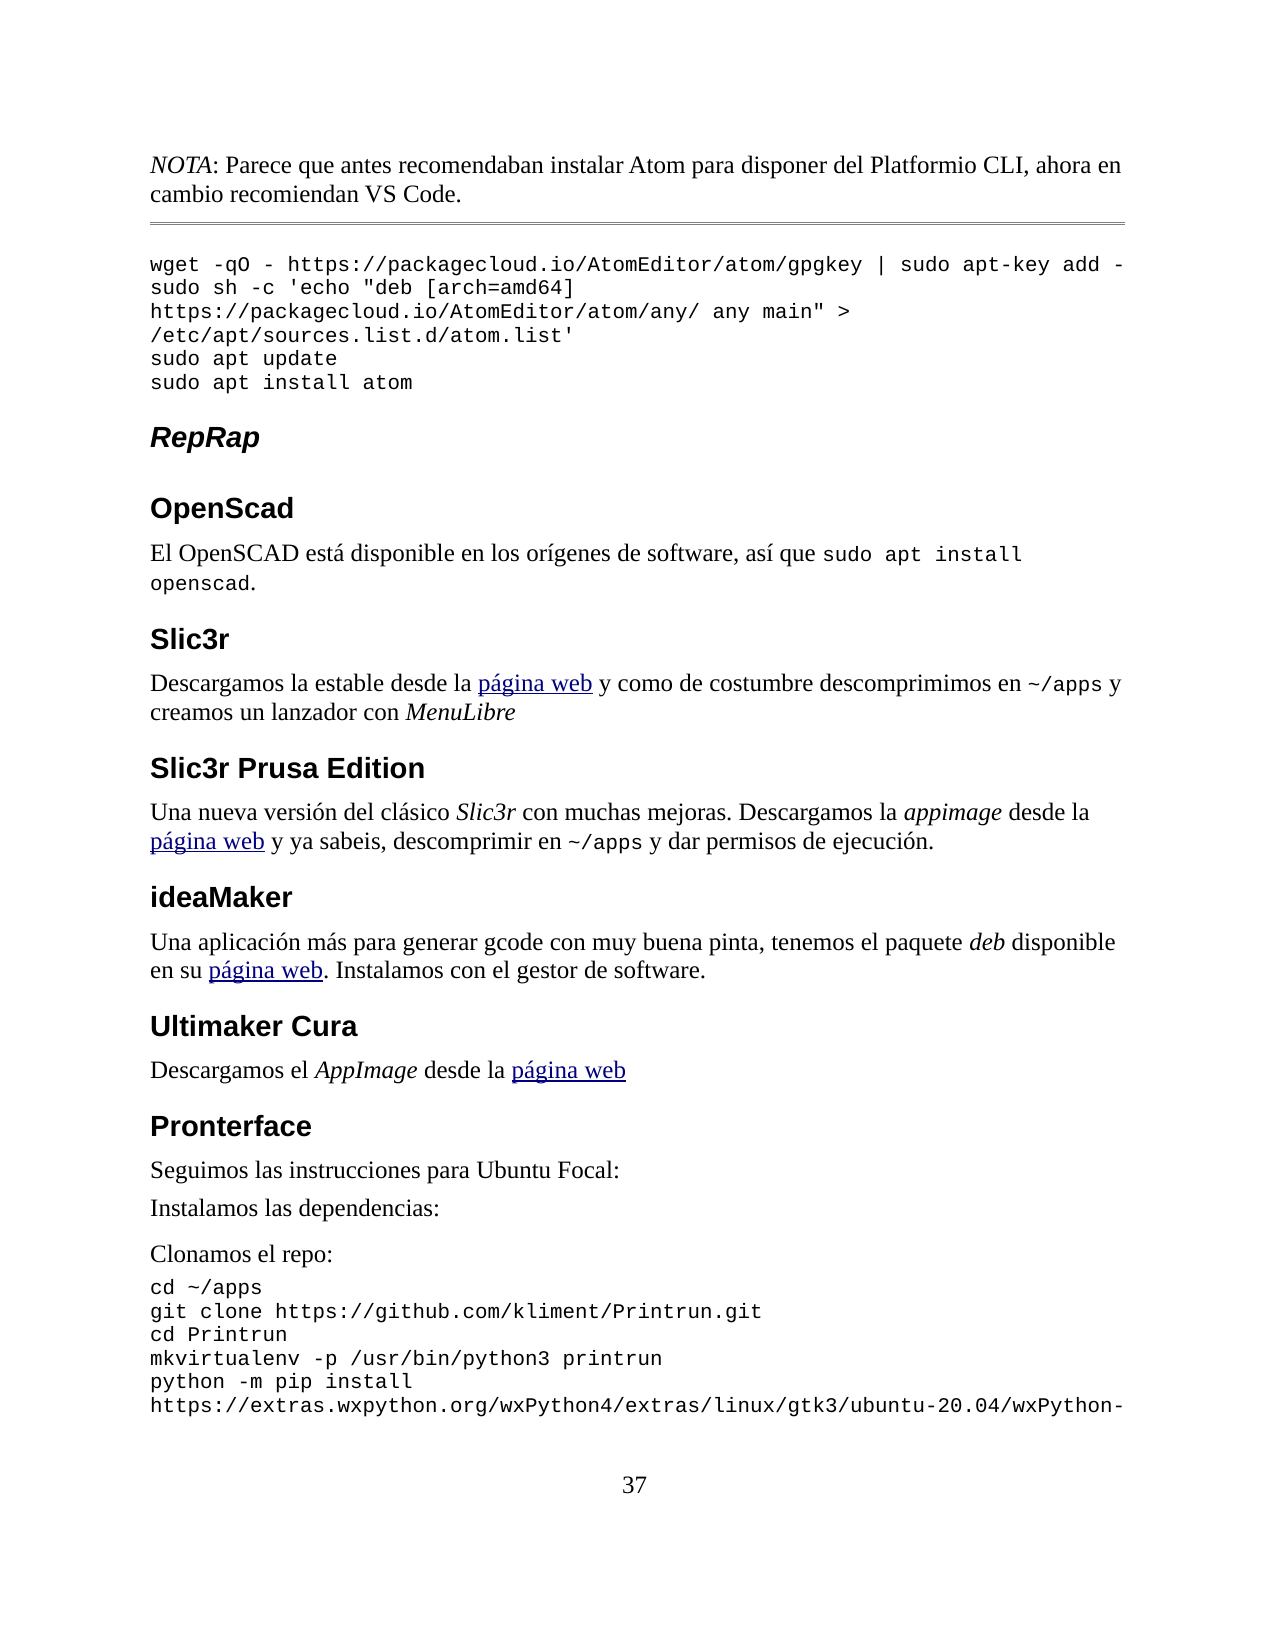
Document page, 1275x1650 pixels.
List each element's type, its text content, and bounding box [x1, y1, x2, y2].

text wget -qO - https://packagecloud.io/AtomEditor/atom/gpgkey | sudo apt-key add - [150, 254, 1125, 277]
text git clone https://github.com/kliment/Printrun.git [150, 1301, 1125, 1324]
subtitle ideaMaker [150, 881, 1125, 914]
text Una nueva versión del clásico Slic3r con muchas mejoras. Descargamos la appimage desde la página web y ya sabeis, descomprimir en ~/apps y dar permisos de ejecución. [150, 797, 1125, 856]
text cd ~/apps [150, 1277, 1125, 1301]
text Descargamos la estable desde la página web y como de costumbre descomprimimos en ~/apps y creamos un lanzador con MenuLibre [150, 668, 1125, 726]
text cd Printrun [150, 1324, 1125, 1348]
text El OpenSCAD está disponible en los orígenes de software, así que sudo apt install openscad. [150, 538, 1125, 597]
text mkvirtualenv -p /usr/bin/python3 printrun [150, 1348, 1125, 1372]
subtitle OpenScad [150, 492, 1125, 525]
text Descargamos el AppImage desde la página web [150, 1055, 1125, 1084]
text python -m pip install https://extras.wxpython.org/wxPython4/extras/linux/gtk3/ubuntu-20.04/wxPython- [150, 1372, 1125, 1419]
text sudo apt update [150, 348, 1125, 372]
subtitle RepRap [150, 421, 1125, 454]
subtitle Ultimaker Cura [150, 1009, 1125, 1043]
subtitle Slic3r [150, 622, 1125, 655]
text Clonamos el repo: [150, 1239, 1125, 1268]
text Instalamos las dependencias: [150, 1193, 1125, 1221]
text Seguimos las instrucciones para Ubuntu Focal: [150, 1155, 1125, 1184]
text sudo sh -c 'echo "deb [arch=amd64] https://packagecloud.io/AtomEditor/atom/any/ any main" > /etc/apt/sources.list.d/atom.list' [150, 277, 1125, 348]
text Una aplicación más para generar gcode con muy buena pinta, tenemos el paquete deb disponible en su página web. Instalamos con el gestor de software. [150, 927, 1125, 984]
subtitle Pronterface [150, 1109, 1125, 1142]
subtitle Slic3r Prusa Edition [150, 751, 1125, 785]
text sudo apt install atom [150, 372, 1125, 396]
text NOTA: Parece que antes recomendaban instalar Atom para disponer del Platformio CLI, ahora en cambio recomiendan VS Code. [150, 150, 1125, 207]
